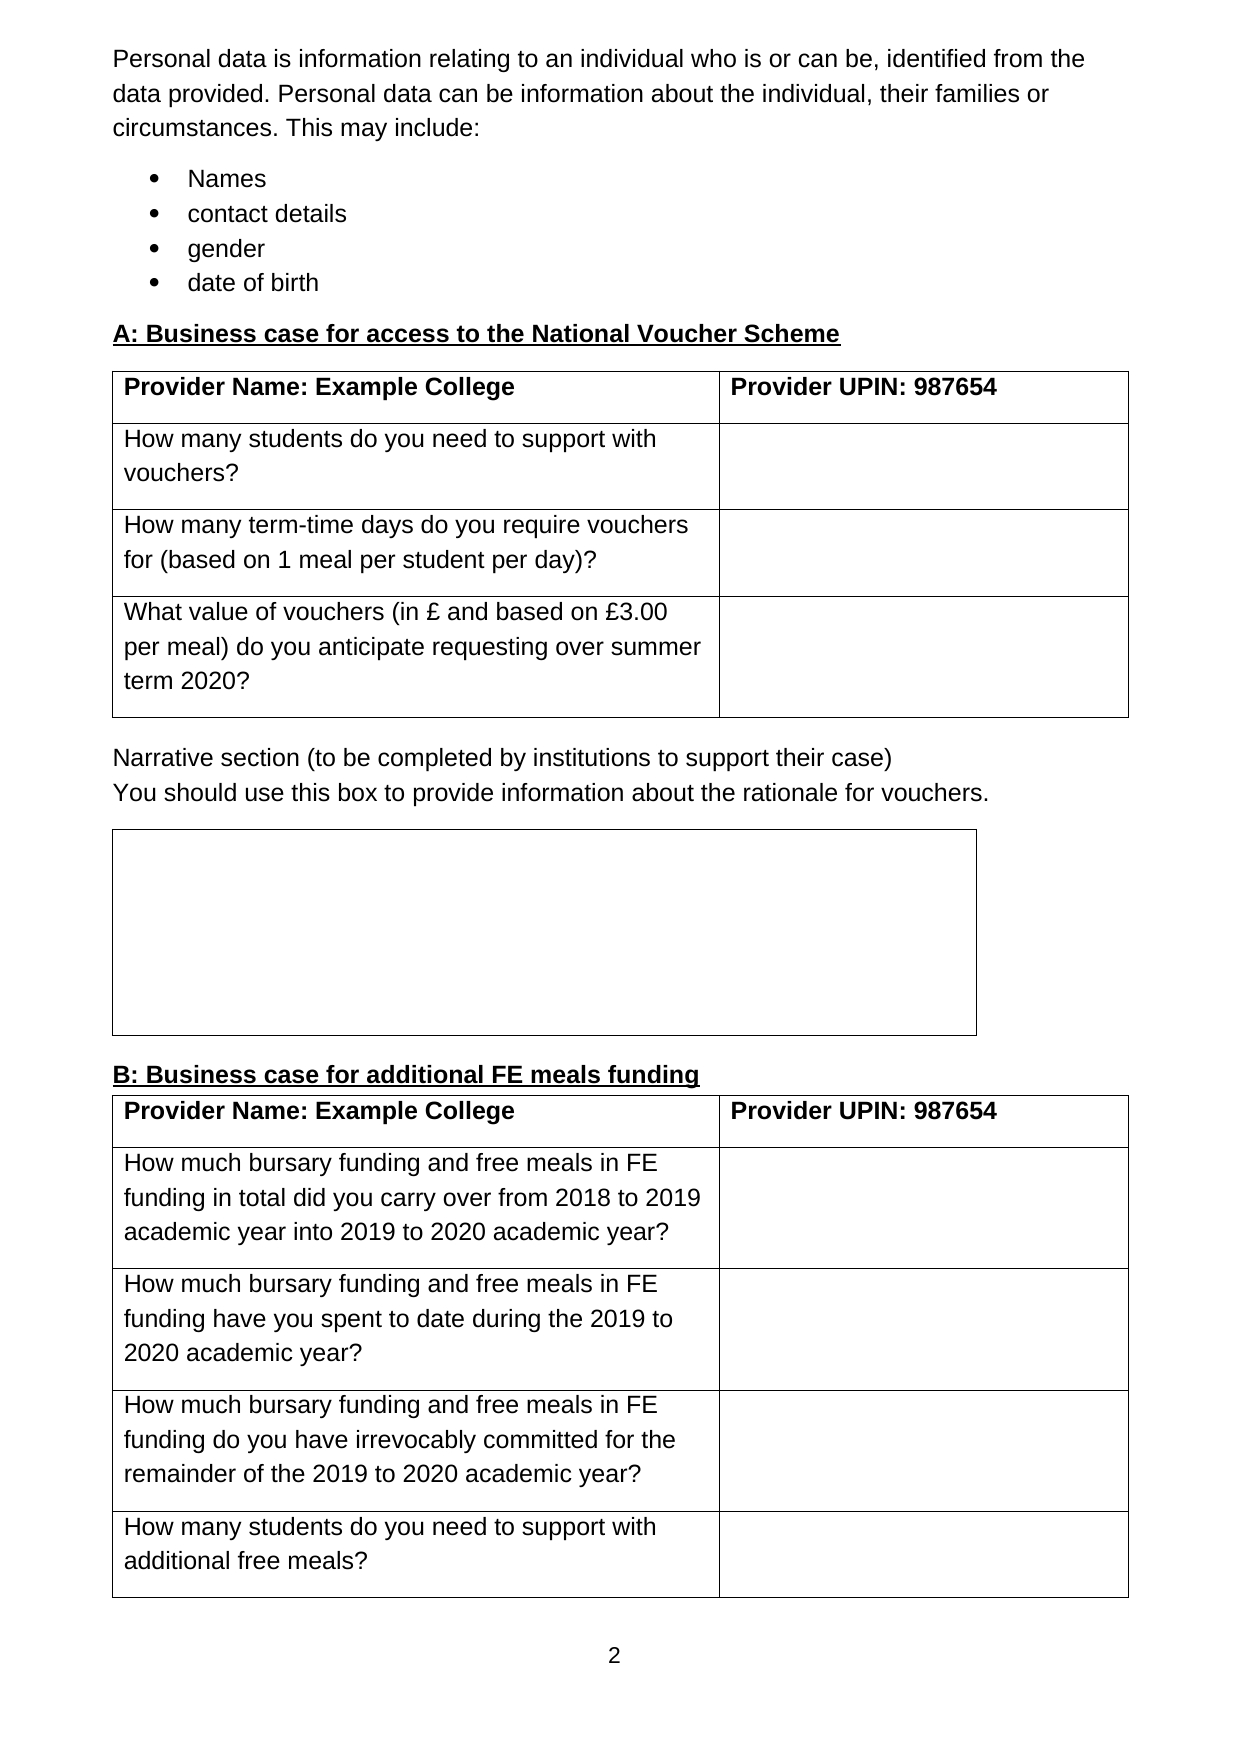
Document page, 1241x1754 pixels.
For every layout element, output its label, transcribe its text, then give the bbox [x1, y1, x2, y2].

table_cell How many students do you need to support with vouchers? [113, 424, 719, 509]
table_cell How much bursary funding and free meals in FE funding in total did you carry over from 2018 to 2019 academic year into 2019 to 2020 academic year? [113, 1148, 719, 1268]
table_header Provider UPIN: 987654 [720, 1096, 1128, 1147]
table_cell [720, 1391, 1128, 1511]
list Names [150, 164, 1128, 193]
table_cell How much bursary funding and free meals in FE funding do you have irrevocably committed for the remainder of the 2019 to 2020 academic year? [113, 1391, 719, 1511]
table_cell [720, 597, 1128, 717]
table_cell [720, 510, 1128, 596]
list gender [150, 233, 1128, 262]
table_cell How much bursary funding and free meals in FE funding have you spent to date during the 2019 to 2020 academic year? [113, 1269, 719, 1389]
table_cell [720, 1269, 1128, 1389]
table_header Provider UPIN: 987654 [720, 372, 1128, 423]
list contact details [150, 199, 1128, 228]
table_cell What value of vouchers (in £ and based on £3.00 per meal) do you anticipate requesting over summer term 2020? [113, 597, 719, 717]
table_cell How many term-time days do you require vouchers for (based on 1 meal per student per day)? [113, 510, 719, 596]
text B: Business case for additional FE meals funding [112, 1061, 1128, 1089]
table_header [113, 830, 976, 1034]
table_cell [720, 1148, 1128, 1268]
table_cell [720, 424, 1128, 509]
text Personal data is information relating to an individual who is or can be, identified from the data provided. Personal data can be information about the individual, their families or circumstances. This may include: [112, 44, 1128, 142]
text You should use this box to provide information about the rationale for vouchers. [112, 778, 1128, 806]
list date of birth [150, 268, 1128, 297]
table_header Provider Name: Example College [113, 372, 719, 423]
table_cell [720, 1512, 1128, 1597]
table_header Provider Name: Example College [113, 1096, 719, 1147]
table_cell How many students do you need to support with additional free meals? [113, 1512, 719, 1597]
text Narrative section (to be completed by institutions to support their case) [112, 743, 1128, 772]
text A: Business case for access to the National Voucher Scheme [112, 319, 1128, 348]
